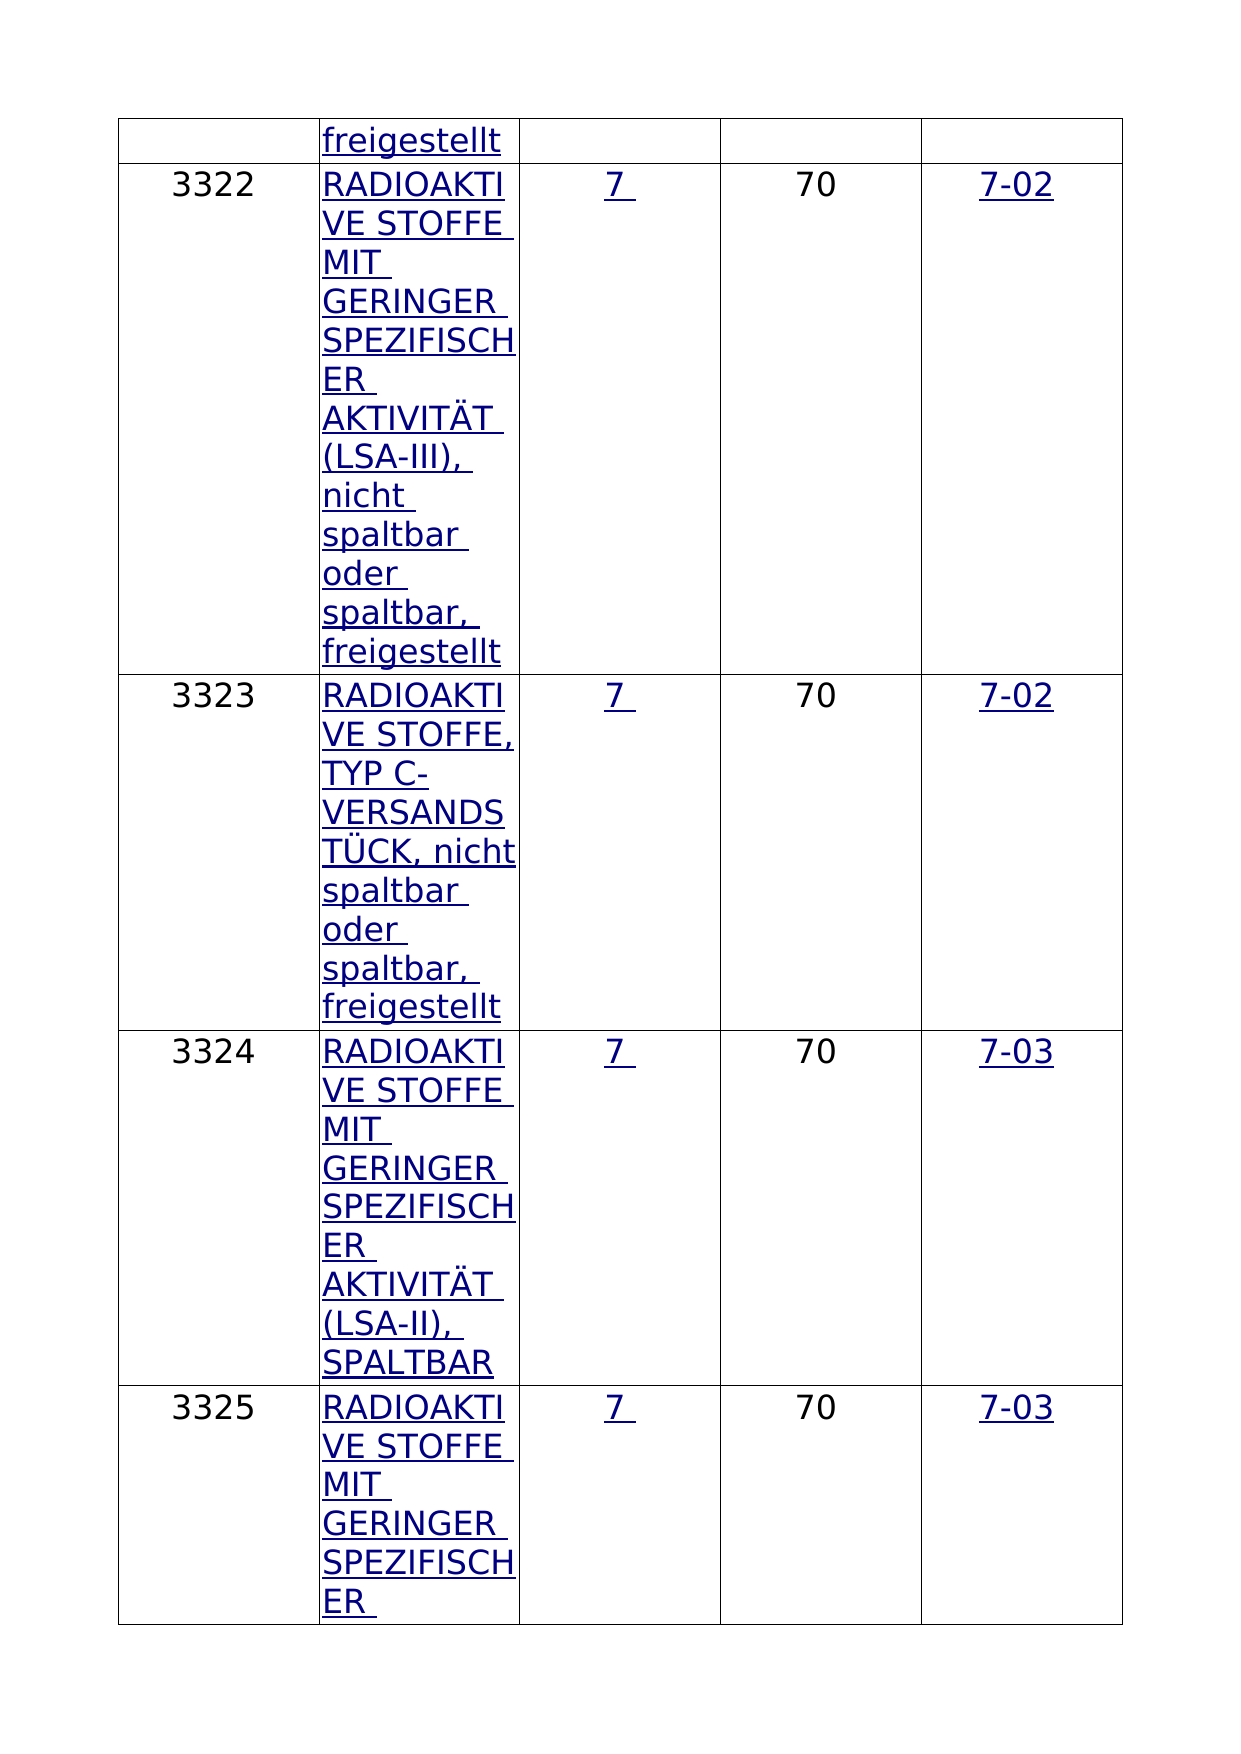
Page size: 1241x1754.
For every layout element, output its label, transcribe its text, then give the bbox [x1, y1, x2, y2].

table_cell RADIOAKTIVE STOFFE MIT GERINGER SPEZIFISCHER AKTIVITÄT (LSA-III), nicht spaltbar oder spaltbar, freigestellt [320, 164, 519, 674]
table_cell 7-03 [922, 1386, 1122, 1624]
table_cell 70 [721, 675, 921, 1029]
table_cell 7 [520, 1386, 720, 1624]
table_cell 3325 [119, 1386, 319, 1624]
table_cell 7-02 [922, 164, 1122, 674]
table_cell [520, 119, 720, 163]
table_cell 7 [520, 675, 720, 1029]
table_cell [721, 119, 921, 163]
table_cell [119, 119, 319, 163]
table_cell 7 [520, 164, 720, 674]
table_cell 7-03 [922, 1031, 1122, 1385]
table_cell 7 [520, 1031, 720, 1385]
table_cell [922, 119, 1122, 163]
table_cell 3323 [119, 675, 319, 1029]
table_cell RADIOAKTIVE STOFFE, TYP C-VERSANDSTÜCK, nicht spaltbar oder spaltbar, freigestellt [320, 675, 519, 1029]
table_cell RADIOAKTIVE STOFFE MIT GERINGER SPEZIFISCHER AKTIVITÄT (LSA-II), SPALTBAR [320, 1031, 519, 1385]
table_cell 3324 [119, 1031, 319, 1385]
table_cell 3322 [119, 164, 319, 674]
table_cell 7-02 [922, 675, 1122, 1029]
table_cell 70 [721, 164, 921, 674]
table_cell 70 [721, 1386, 921, 1624]
table_cell RADIOAKTIVE STOFFE MIT GERINGER SPEZIFISCHER [320, 1386, 519, 1624]
table_cell 70 [721, 1031, 921, 1385]
table_cell freigestellt [320, 119, 519, 163]
